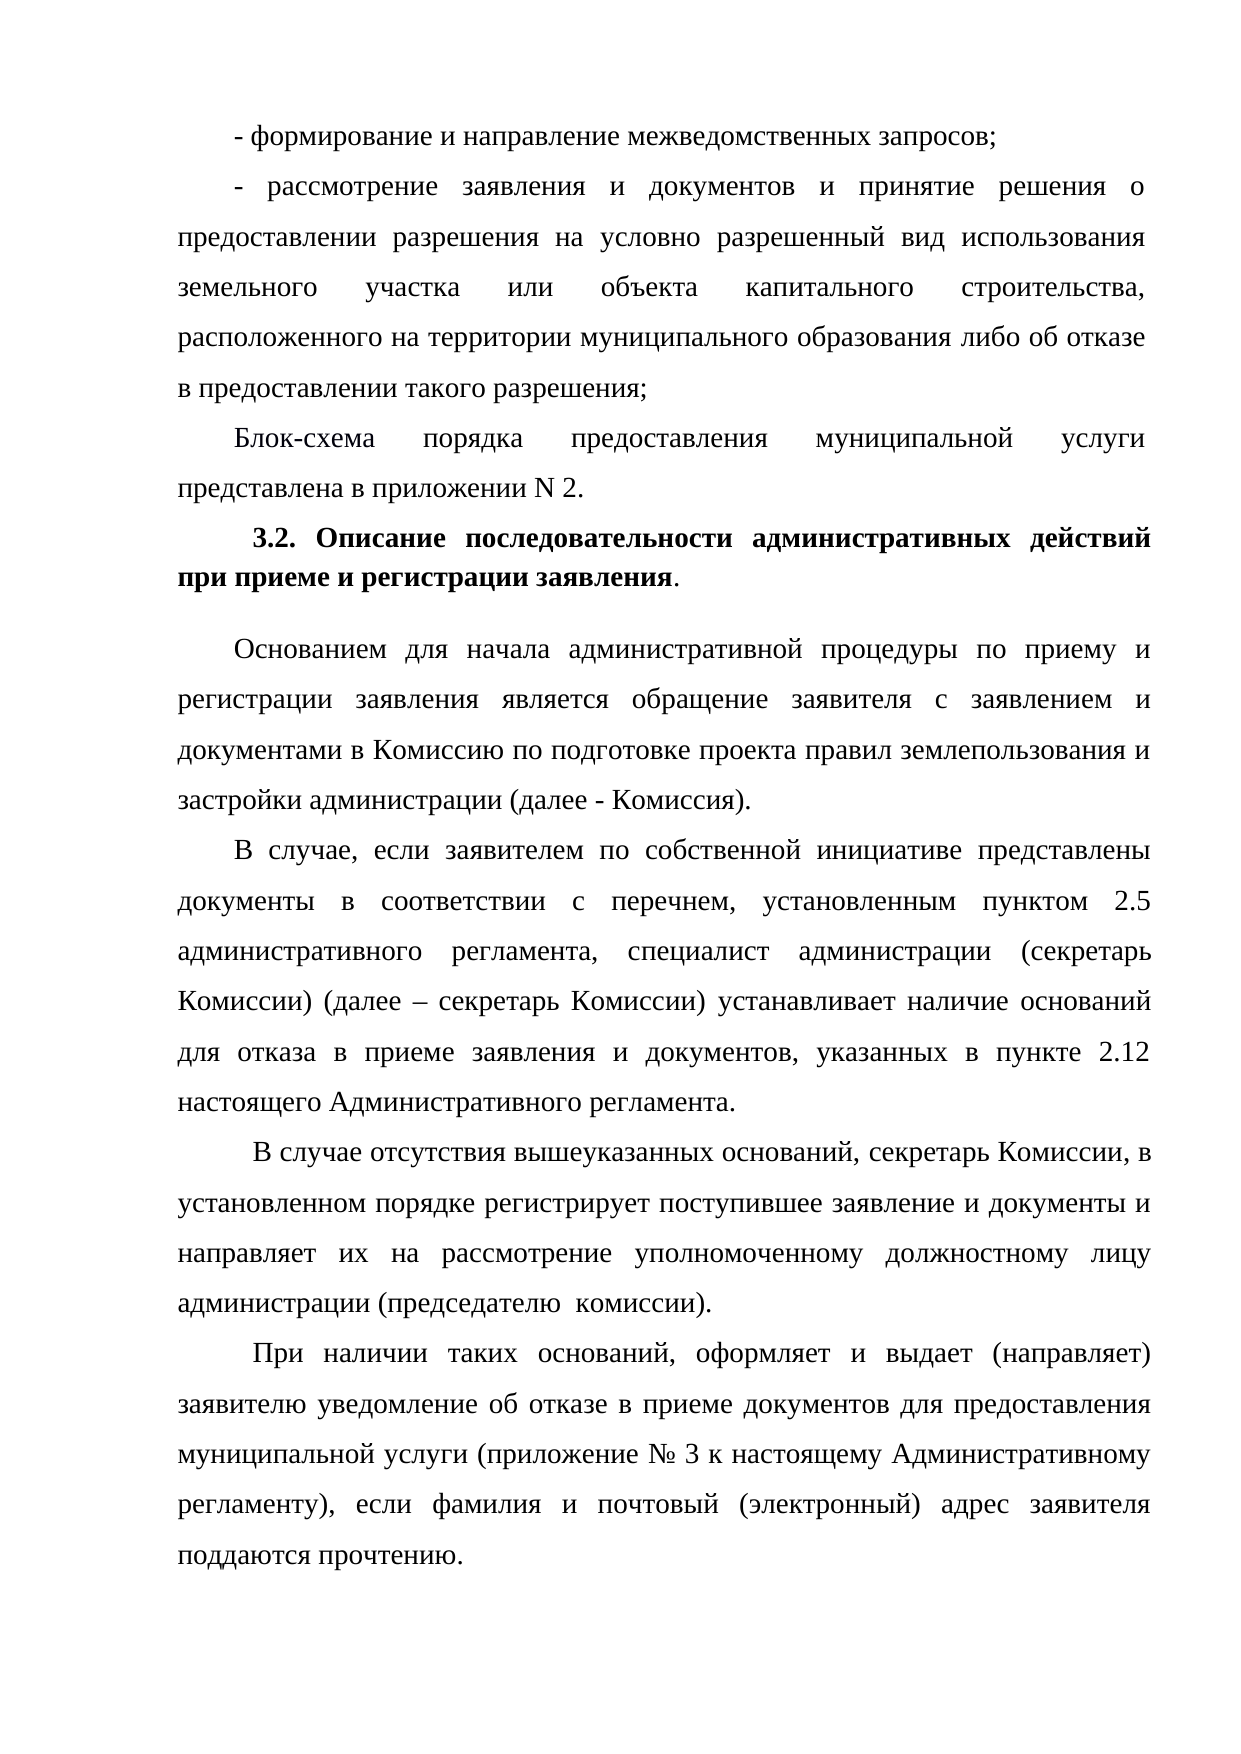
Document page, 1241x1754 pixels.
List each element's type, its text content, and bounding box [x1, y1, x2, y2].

text 3.2. Описание последовательности административных действий при приеме и регистрации заявления. [177, 521, 1152, 593]
text - рассмотрение заявления и документов и принятие решения о предоставлении разрешения на условно разрешенный вид использования земельного участка или объекта капитального строительства, расположенного на территории муниципального образования либо об отказе в предоставлении такого разрешения; [177, 168, 1146, 403]
text - формирование и направление межведомственных запросов; [177, 118, 1146, 152]
text При наличии таких оснований, оформляет и выдает (направляет) заявителю уведомление об отказе в приеме документов для предоставления муниципальной услуги (приложение № 3 к настоящему Административному регламенту), если фамилия и почтовый (электронный) адрес заявителя поддаются прочтению. [177, 1336, 1152, 1570]
text Основанием для начала административной процедуры по приему и регистрации заявления является обращение заявителя с заявлением и документами в Комиссию по подготовке проекта правил землепользования и застройки администрации (далее - Комиссия). [177, 631, 1152, 816]
text В случае отсутствия вышеуказанных оснований, секретарь Комиссии, в установленном порядке регистрирует поступившее заявление и документы и направляет их на рассмотрение уполномоченному должностному лицу администрации (председателю комиссии). [177, 1134, 1152, 1319]
text В случае, если заявителем по собственной инициативе представлены документы в соответствии с перечнем, установленным пунктом 2.5 административного регламента, специалист администрации (секретарь Комиссии) (далее – секретарь Комиссии) устанавливает наличие оснований для отказа в приеме заявления и документов, указанных в пункте 2.12 настоящего Административного регламента. [177, 832, 1152, 1118]
text Блок-схема порядка предоставления муниципальной услуги представлена в приложении N 2. [177, 420, 1146, 504]
